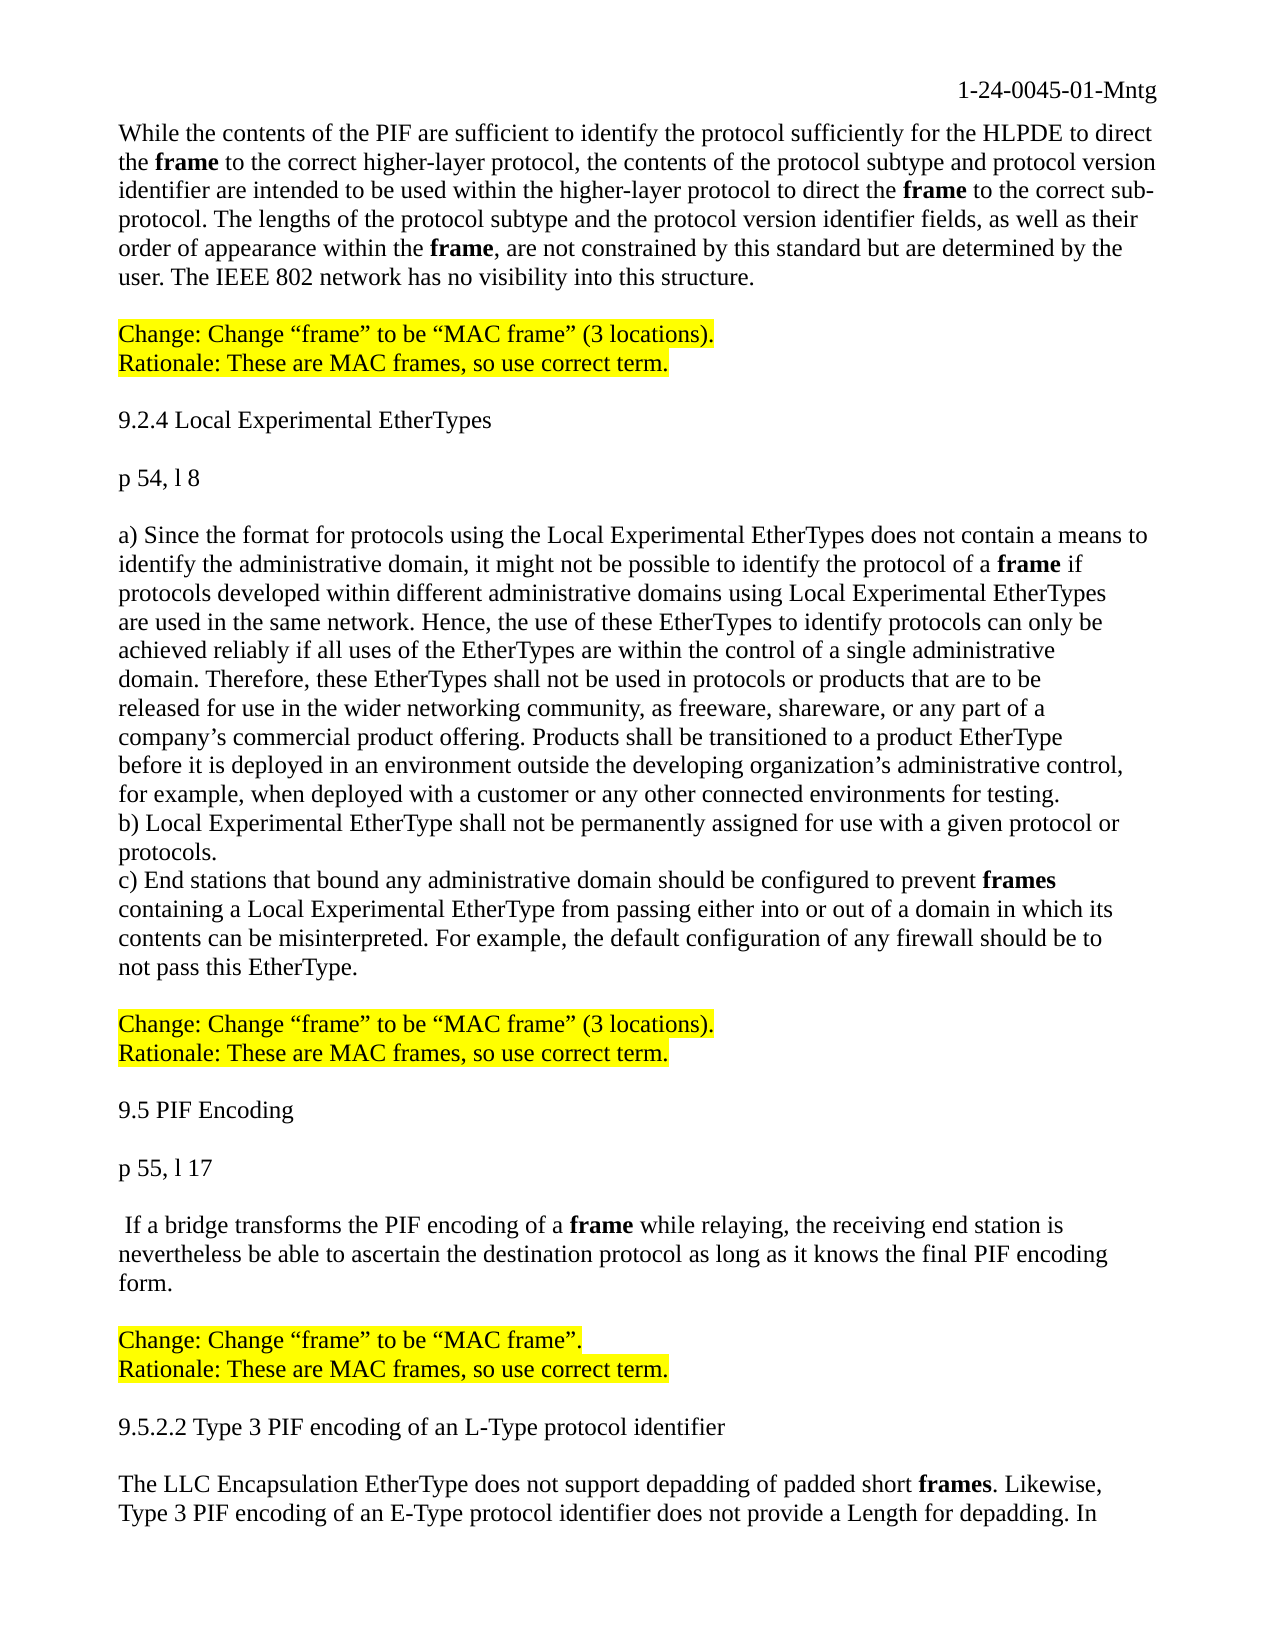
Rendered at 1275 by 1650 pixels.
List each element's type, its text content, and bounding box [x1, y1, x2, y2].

text protocols. [118, 837, 1157, 866]
text protocols developed within different administrative domains using Local Experimental EtherTypes [118, 578, 1157, 607]
text 9.2.4 Local Experimental EtherTypes [118, 406, 1157, 434]
text achieved reliably if all uses of the EtherTypes are within the control of a single administrative [118, 636, 1157, 664]
text 9.5.2.2 Type 3 PIF encoding of an L-Type protocol identifier [118, 1412, 1157, 1441]
text b) Local Experimental EtherType shall not be permanently assigned for use with a given protocol or [118, 808, 1157, 837]
text 9.5 PIF Encoding [118, 1096, 1157, 1124]
text company’s commercial product offering. Products shall be transitioned to a product EtherType [118, 722, 1157, 751]
text containing a Local Experimental EtherType from passing either into or out of a domain in which its [118, 894, 1157, 923]
text identify the administrative domain, it might not be possible to identify the protocol of a frame if [118, 549, 1157, 578]
text for example, when deployed with a customer or any other connected environments for testing. [118, 779, 1157, 808]
text While the contents of the PIF are sufficient to identify the protocol sufficiently for the HLPDE to direct the frame to the correct higher-layer protocol, the contents of the protocol subtype and protocol version identifier are intended to be used within the higher-layer protocol to direct the frame to the correct sub-protocol. The lengths of the protocol subtype and the protocol version identifier fields, as well as their order of appearance within the frame, are not constrained by this standard but are determined by the user. The IEEE 802 network has no visibility into this structure. [118, 118, 1157, 291]
text contents can be misinterpreted. For example, the default configuration of any firewall should be to [118, 923, 1157, 952]
text Rationale: These are MAC frames, so use correct term. [118, 1038, 1157, 1067]
text Rationale: These are MAC frames, so use correct term. [118, 348, 1157, 377]
text p 54, l 8 [118, 463, 1157, 492]
text The LLC Encapsulation EtherType does not support depadding of padded short frames. Likewise, Type 3 PIF encoding of an E-Type protocol identifier does not provide a Length for depadding. In [118, 1469, 1157, 1527]
text Rationale: These are MAC frames, so use correct term. [118, 1354, 1157, 1383]
text If a bridge transforms the PIF encoding of a frame while relaying, the receiving end station is nevertheless be able to ascertain the destination protocol as long as it knows the final PIF encoding form. [118, 1211, 1157, 1297]
text a) Since the format for protocols using the Local Experimental EtherTypes does not contain a means to [118, 521, 1157, 549]
text before it is deployed in an environment outside the developing organization’s administrative control, [118, 751, 1157, 779]
text p 55, l 17 [118, 1153, 1157, 1182]
text released for use in the wider networking community, as freeware, shareware, or any part of a [118, 693, 1157, 722]
text are used in the same network. Hence, the use of these EtherTypes to identify protocols can only be [118, 607, 1157, 636]
text Change: Change “frame” to be “MAC frame” (3 locations). [118, 1009, 1157, 1038]
text domain. Therefore, these EtherTypes shall not be used in protocols or products that are to be [118, 664, 1157, 693]
text c) End stations that bound any administrative domain should be configured to prevent frames [118, 866, 1157, 894]
text not pass this EtherType. [118, 952, 1157, 981]
text Change: Change “frame” to be “MAC frame” (3 locations). [118, 319, 1157, 348]
text Change: Change “frame” to be “MAC frame”. [118, 1326, 1157, 1354]
